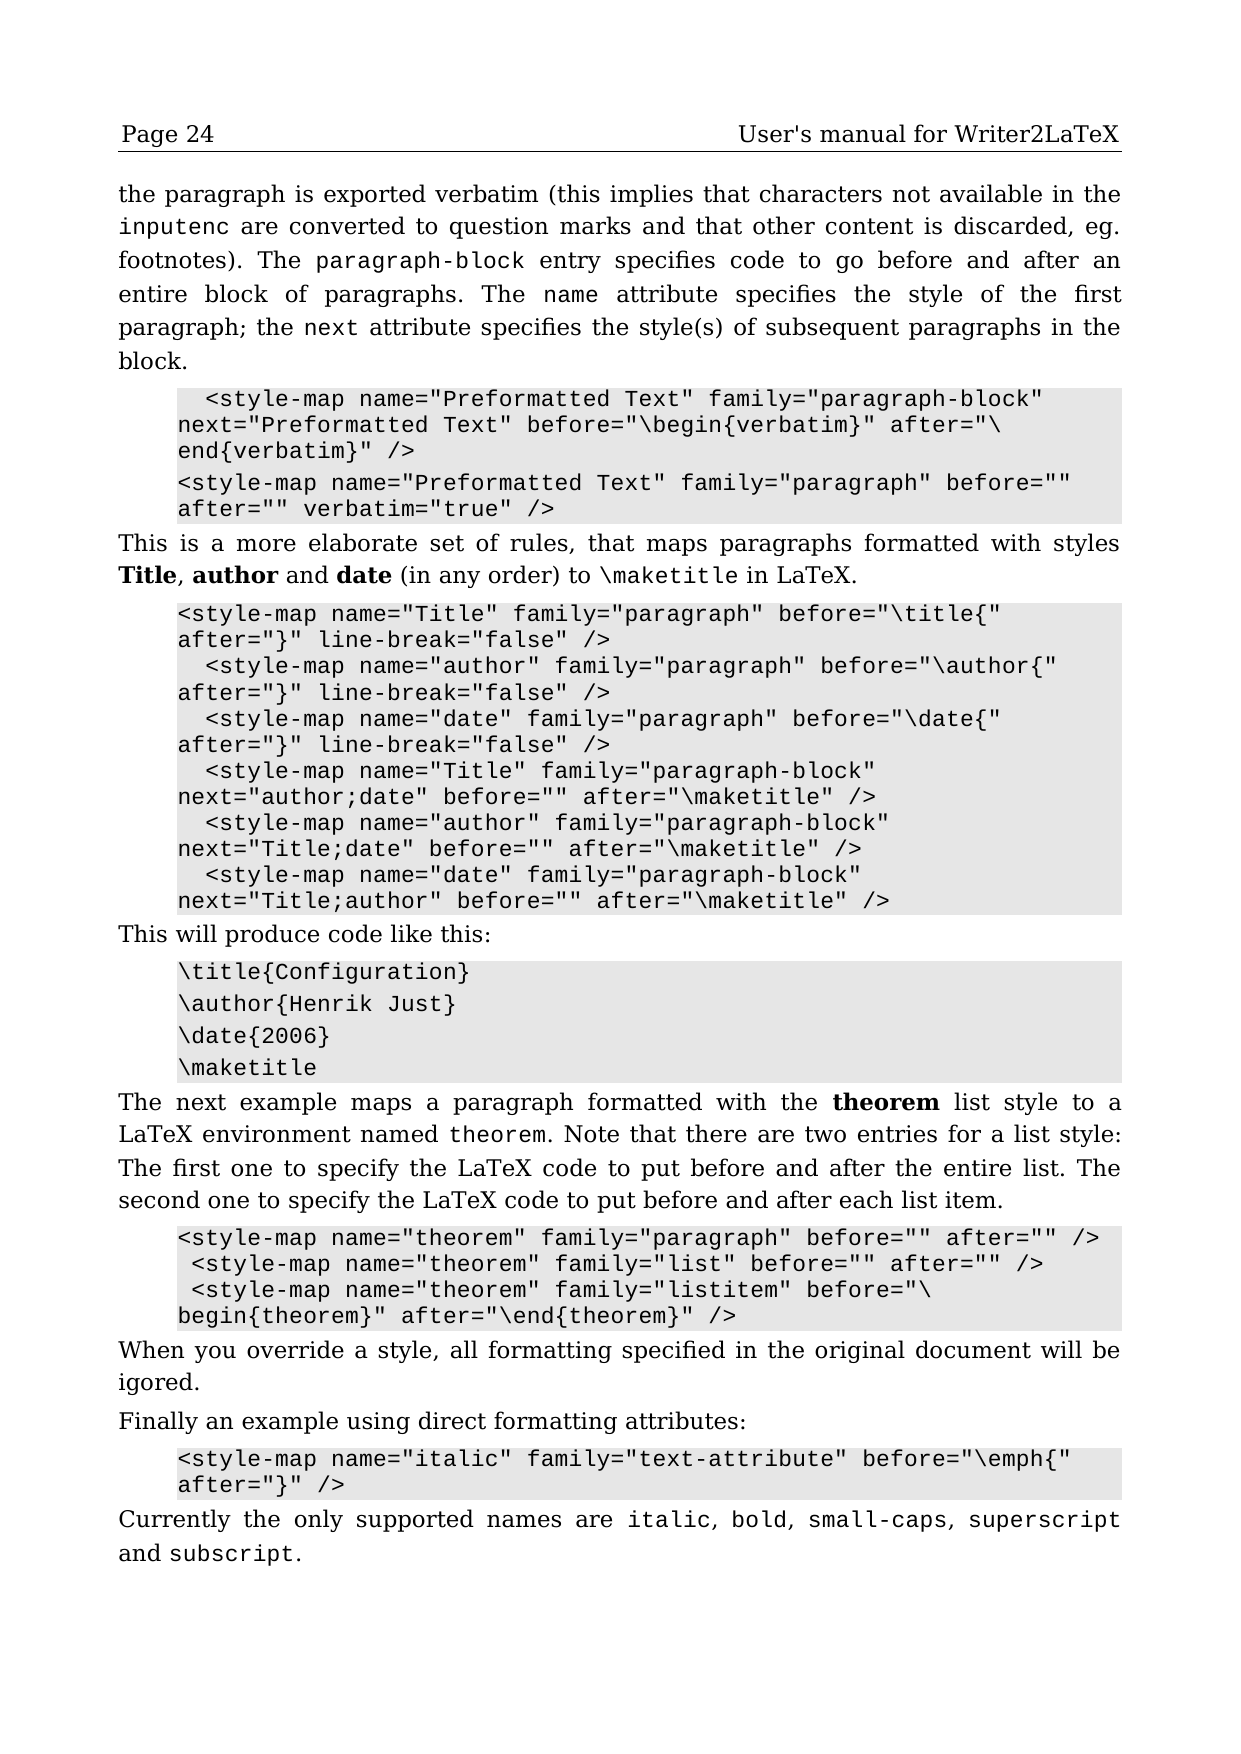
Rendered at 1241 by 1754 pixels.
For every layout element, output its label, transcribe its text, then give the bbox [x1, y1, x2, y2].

text \date{2006} [177, 1025, 1122, 1051]
text <style-map name="theorem" family="paragraph" before="" after="" /> <style-map name="theorem" family="list" before="" after="" /> <style-map name="theorem" family="listitem" before="\begin{theorem}" after="\end{theorem}" /> [177, 1226, 1122, 1331]
text <style-map name="Preformatted Text" family="paragraph" before="" after="" verbatim="true" /> [177, 472, 1122, 524]
text <style-map name="Preformatted Text" family="paragraph-block" next="Preformatted Text" before="\begin{verbatim}" after="\end{verbatim}" /> [177, 388, 1122, 466]
text <style-map name="italic" family="text-attribute" before="\emph{" after="}" /> [177, 1448, 1122, 1500]
text The next example maps a paragraph formatted with the theorem list style to a LaTeX environment named theorem. Note that there are two entries for a list style: The first one to specify the LaTeX code to put before and after the entire list. The second one to specify the LaTeX code to put before and after each list item. [118, 1089, 1122, 1214]
text Currently the only supported names are italic, bold, small-caps, superscript and subscript. [118, 1506, 1122, 1568]
text When you override a style, all formatting specified in the original document will be igored. [118, 1337, 1122, 1396]
text This is a more elaborate set of rules, that maps paragraphs formatted with styles Title, author and date (in any order) to \maketitle in LaTeX. [118, 530, 1122, 591]
text \author{Henrik Just} [177, 993, 1122, 1019]
text This will produce code like this: [118, 921, 1122, 948]
text the paragraph is exported verbatim (this implies that characters not available in the inputenc are converted to question marks and that other content is discarded, eg. footnotes). The paragraph-block entry specifies code to go before and after an entire block of paragraphs. The name attribute specifies the style of the first paragraph; the next attribute specifies the style(s) of subsequent paragraphs in the block. [118, 181, 1122, 375]
text Finally an example using direct formatting attributes: [118, 1408, 1122, 1435]
text \title{Configuration} [177, 961, 1122, 987]
text <style-map name="Title" family="paragraph" before="\title{" after="}" line-break="false" /> <style-map name="author" family="paragraph" before="\author{" after="}" line-break="false" /> <style-map name="date" family="paragraph" before="\date{" after="}" line-break="false" /> <style-map name="Title" family="paragraph-block" next="author;date" before="" after="\maketitle" /> <style-map name="author" family="paragraph-block" next="Title;date" before="" after="\maketitle" /> <style-map name="date" family="paragraph-block" next="Title;author" before="" after="\maketitle" /> [177, 603, 1122, 915]
text \maketitle [177, 1057, 1122, 1083]
